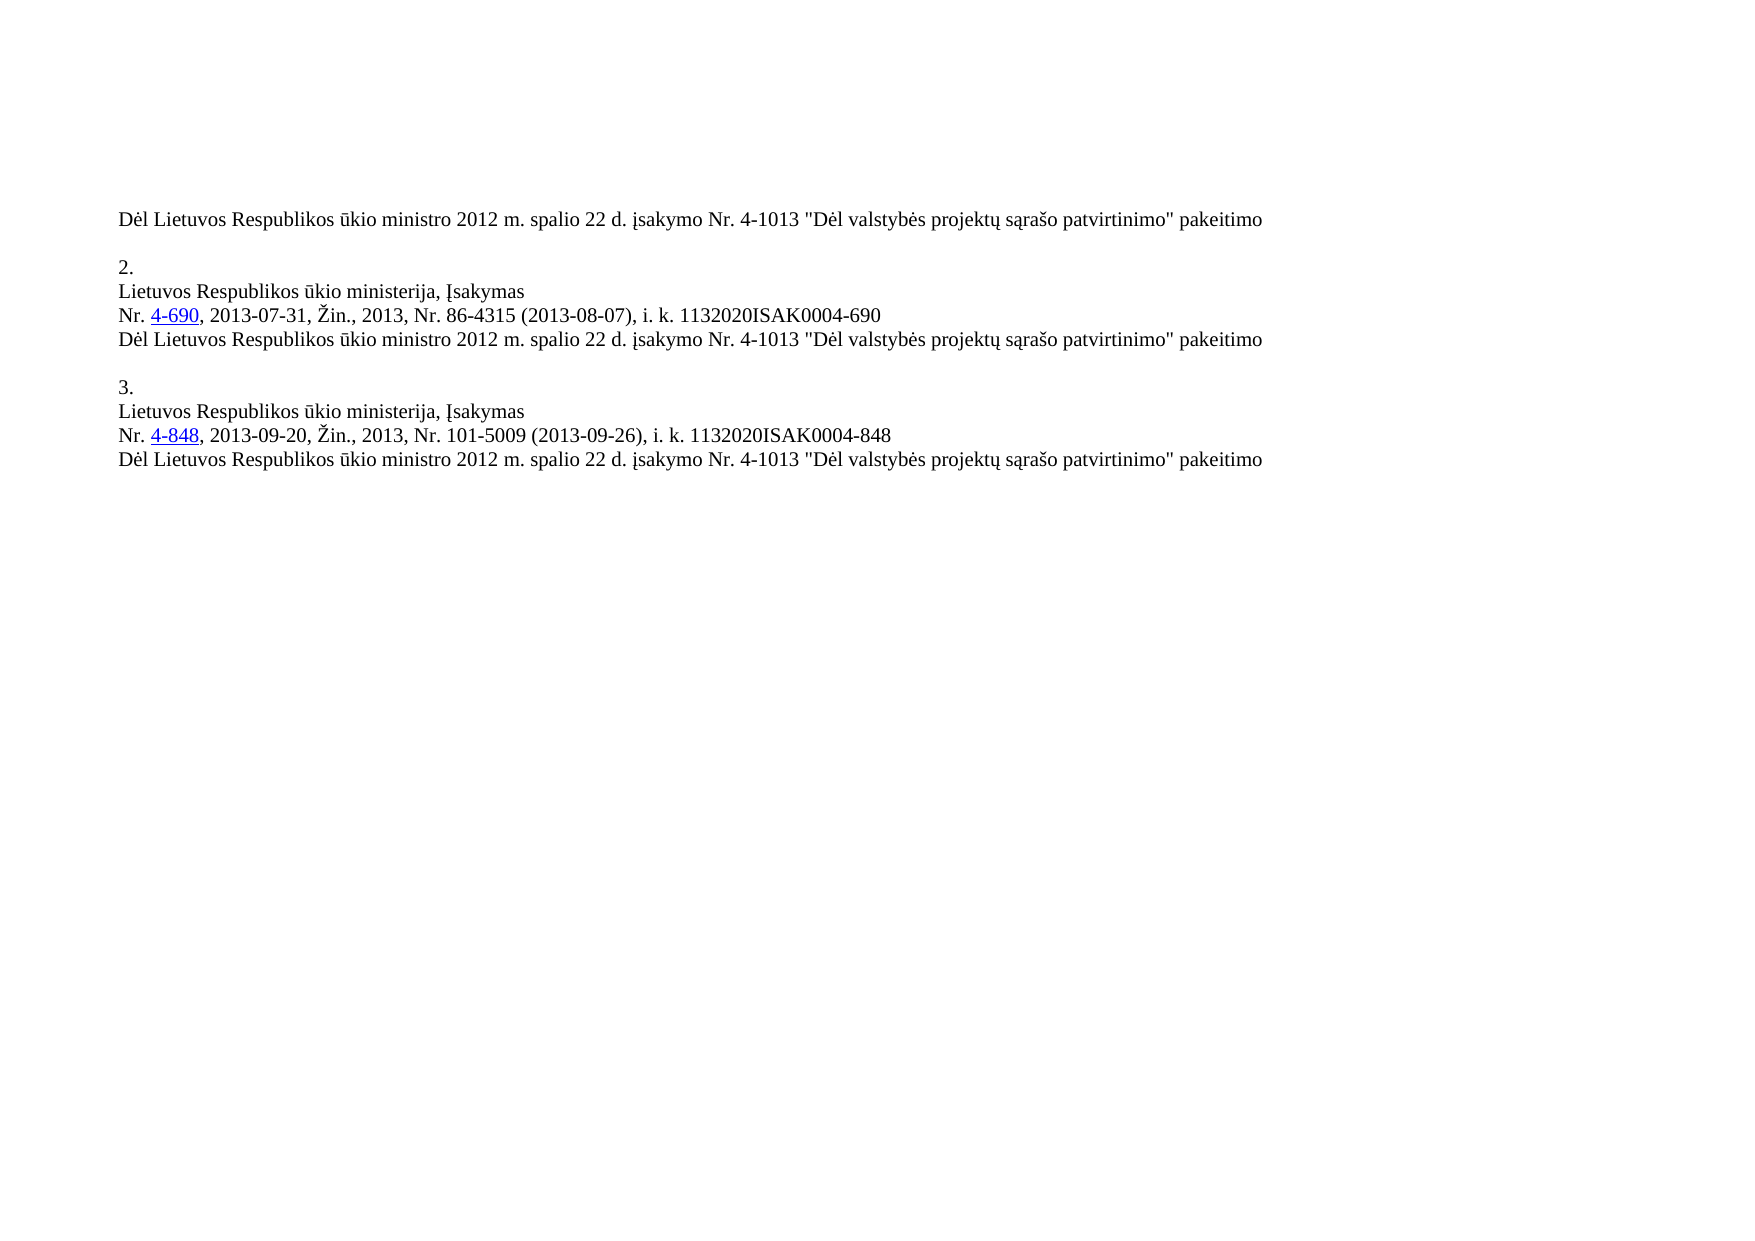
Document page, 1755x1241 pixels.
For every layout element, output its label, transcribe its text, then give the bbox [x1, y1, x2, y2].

text 2. [118, 255, 1636, 279]
text Dėl Lietuvos Respublikos ūkio ministro 2012 m. spalio 22 d. įsakymo Nr. 4-1013 "Dėl valstybės projektų sąrašo patvirtinimo" pakeitimo [118, 447, 1636, 471]
text Lietuvos Respublikos ūkio ministerija, Įsakymas [118, 399, 1636, 423]
text Dėl Lietuvos Respublikos ūkio ministro 2012 m. spalio 22 d. įsakymo Nr. 4-1013 "Dėl valstybės projektų sąrašo patvirtinimo" pakeitimo [118, 327, 1636, 351]
text Dėl Lietuvos Respublikos ūkio ministro 2012 m. spalio 22 d. įsakymo Nr. 4-1013 "Dėl valstybės projektų sąrašo patvirtinimo" pakeitimo [118, 207, 1636, 231]
text Nr. 4-690, 2013-07-31, Žin., 2013, Nr. 86-4315 (2013-08-07), i. k. 1132020ISAK0004-690 [118, 303, 1636, 327]
text Lietuvos Respublikos ūkio ministerija, Įsakymas [118, 279, 1636, 303]
text Nr. 4-848, 2013-09-20, Žin., 2013, Nr. 101-5009 (2013-09-26), i. k. 1132020ISAK0004-848 [118, 423, 1636, 447]
text 3. [118, 375, 1636, 399]
